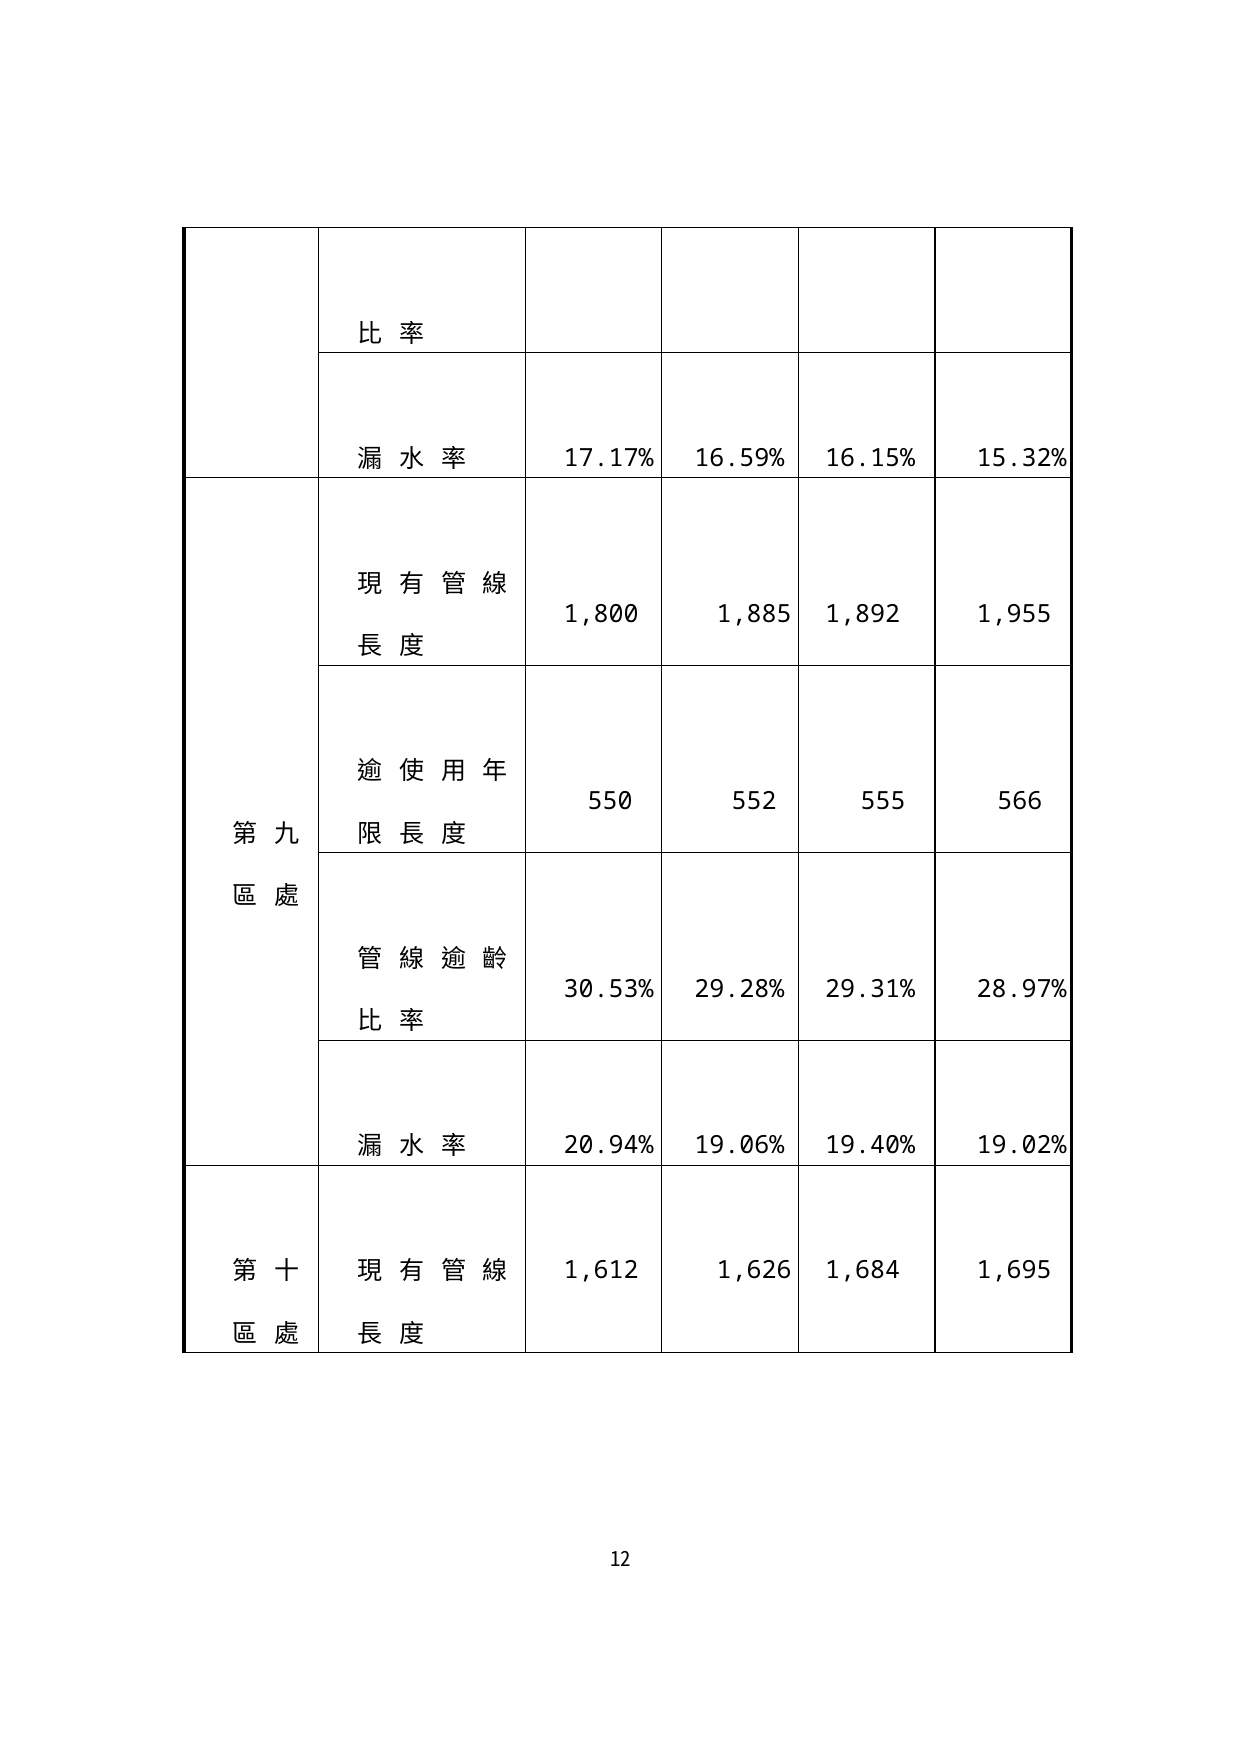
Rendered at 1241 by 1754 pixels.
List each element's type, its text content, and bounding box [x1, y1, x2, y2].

table_cell 550 [526, 666, 661, 852]
table_cell 漏水率 [319, 353, 525, 477]
table_cell 15.32% [936, 353, 1070, 477]
table_cell 28.97% [936, 853, 1070, 1040]
table_cell 17.17% [526, 353, 661, 477]
table_cell 552 [662, 666, 798, 852]
table_cell [936, 228, 1070, 352]
table_cell 19.06% [662, 1041, 798, 1165]
table_cell 1,684 [799, 1166, 934, 1352]
table_cell [662, 228, 798, 352]
table_cell 漏水率 [319, 1041, 525, 1165]
table_cell [799, 228, 934, 352]
table_cell 555 [799, 666, 934, 852]
table_cell 16.15% [799, 353, 934, 477]
table_cell 1,885 [662, 478, 798, 665]
table_cell [526, 228, 661, 352]
table_cell 19.02% [936, 1041, 1070, 1165]
table_cell 1,800 [526, 478, 661, 665]
table_cell 比率 [319, 228, 525, 352]
table_cell 第十區處 [186, 1166, 318, 1352]
table_cell 29.31% [799, 853, 934, 1040]
table_cell 29.28% [662, 853, 798, 1040]
table_cell 1,695 [936, 1166, 1070, 1352]
table_cell 現有管線長度 [319, 478, 525, 665]
table_cell 1,955 [936, 478, 1070, 665]
table_cell 現有管線長度 [319, 1166, 525, 1352]
table_cell 1,612 [526, 1166, 661, 1352]
table_cell 逾使用年限長度 [319, 666, 525, 852]
table_cell 1,626 [662, 1166, 798, 1352]
table_cell 第九區處 [186, 478, 318, 1165]
table_cell [186, 228, 318, 477]
table_cell 管線逾齡比率 [319, 853, 525, 1040]
table_cell 20.94% [526, 1041, 661, 1165]
table_cell 19.40% [799, 1041, 934, 1165]
table_cell 30.53% [526, 853, 661, 1040]
table_cell 16.59% [662, 353, 798, 477]
table_cell 1,892 [799, 478, 934, 665]
table_cell 566 [936, 666, 1070, 852]
